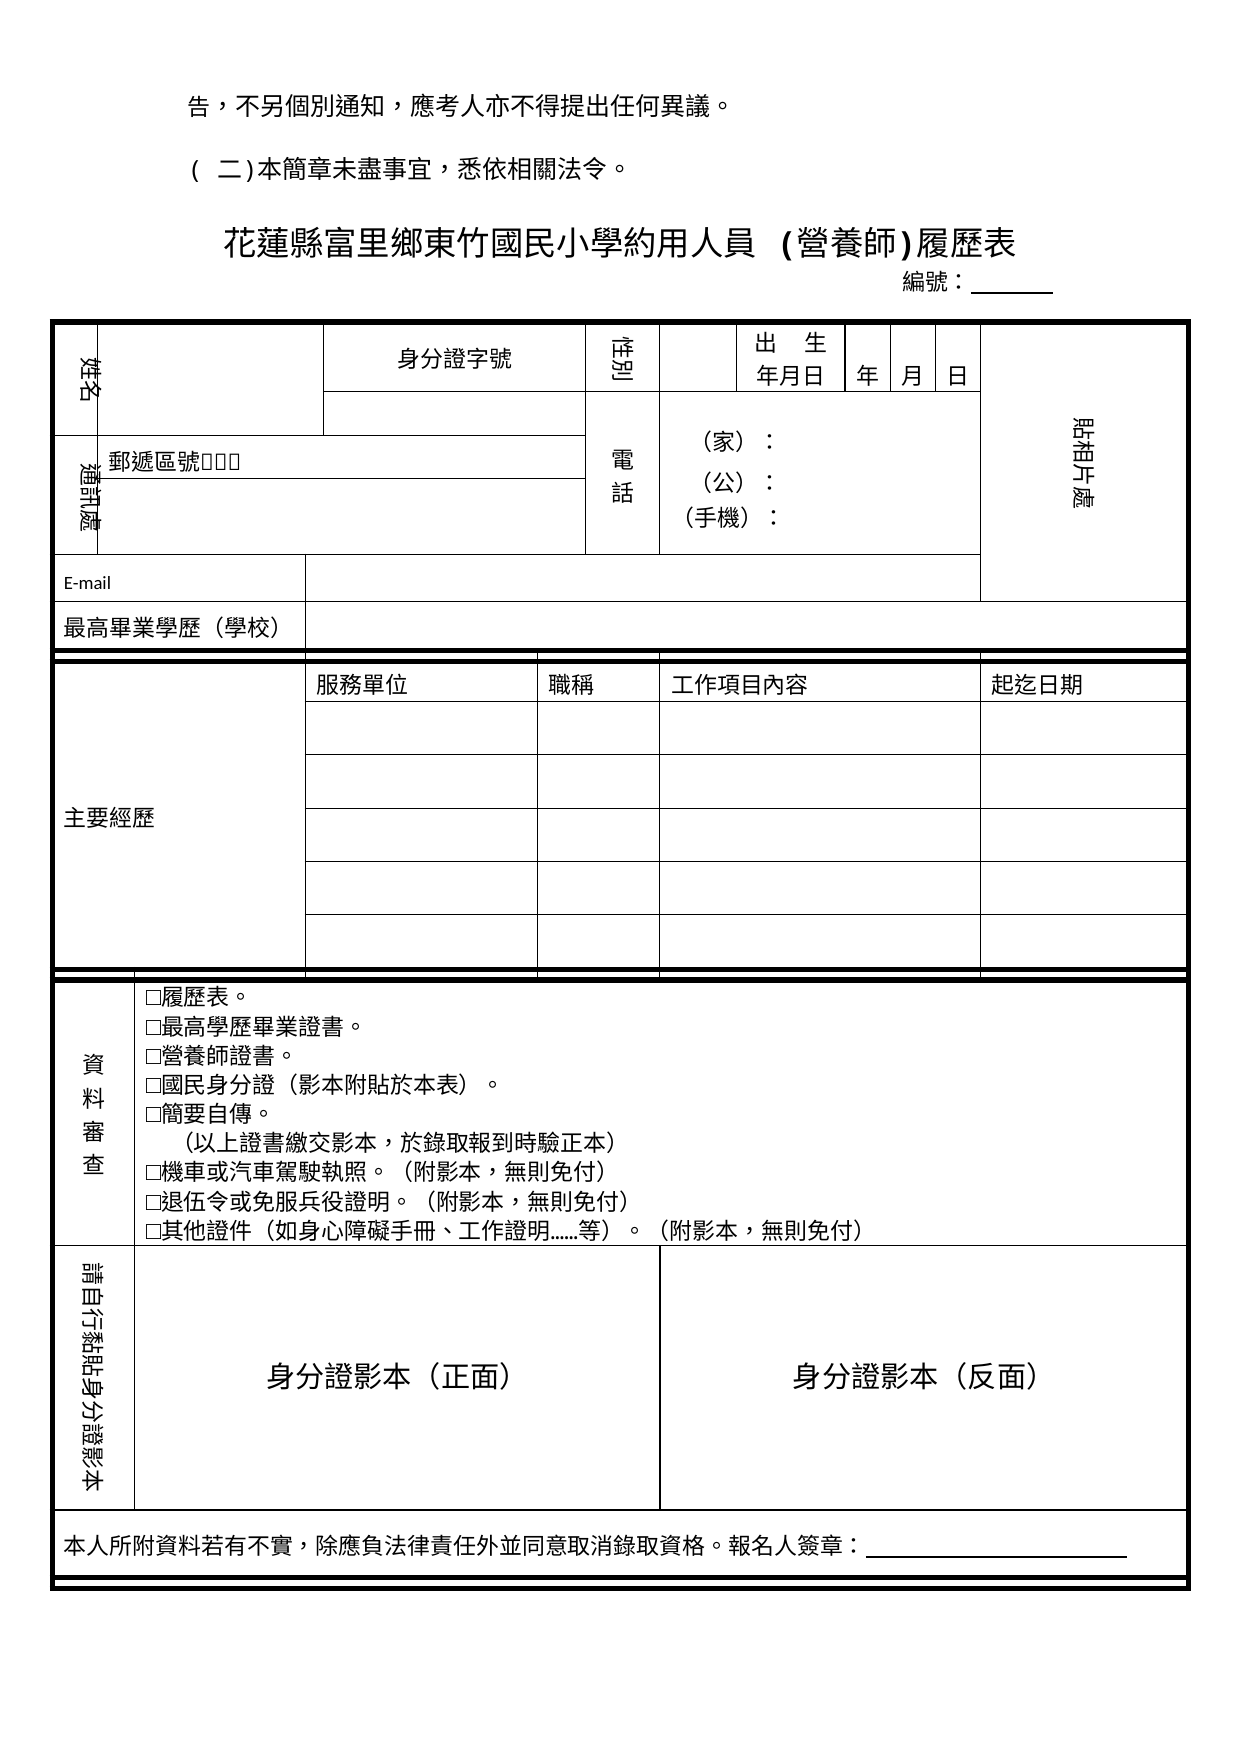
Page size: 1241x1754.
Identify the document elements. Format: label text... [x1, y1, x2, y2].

table_cell [981, 755, 1186, 807]
table_cell 郵遞區號 [98, 436, 585, 477]
table_cell 電話 [586, 392, 659, 553]
table_cell [538, 653, 659, 659]
text 編號： [187, 265, 1053, 297]
table_cell [306, 602, 1186, 648]
table_cell [306, 755, 537, 807]
table_cell [981, 862, 1186, 914]
table_header [660, 325, 736, 391]
table_cell [660, 755, 980, 807]
table_header 性別 [586, 325, 659, 391]
table_cell [660, 809, 980, 861]
table_cell [660, 862, 980, 914]
table_cell E-mail [55, 555, 305, 601]
text ( 二)本簡章未盡事宜，悉依相關法令。 [187, 152, 1053, 186]
table_cell [538, 809, 659, 861]
table_cell 工作項目內容 [660, 664, 980, 701]
text 告，不另個別通知，應考人亦不得提出任何異議。 [187, 89, 1053, 123]
table_header 出 生 年月日 [737, 325, 844, 391]
table_cell □履歷表。 □最高學歷畢業證書。 □營養師證書。 □國民身分證（影本附貼於本表）。 □簡要自傳。 （以上證書繳交影本，於錄取報到時驗正本） □機車或汽車駕駛執照。（附影本，無則免付） □退伍令或免服兵役證明。（附影本，無則免付） □其他證件（如身心障礙手冊、工作證明……等）。（附影本，無則免付） [135, 983, 1186, 1245]
table_header 姓名 [55, 325, 97, 435]
table_cell [324, 392, 585, 435]
table_header 年 [846, 325, 890, 391]
table_cell [981, 809, 1186, 861]
table_cell 身分證影本（反面） [661, 1246, 1186, 1509]
table_header 月 [891, 325, 935, 391]
table_cell [981, 653, 1186, 659]
table_cell [306, 809, 537, 861]
table_cell [306, 555, 980, 601]
table_cell 身分證影本（正面） [135, 1246, 659, 1509]
table_cell [306, 915, 537, 967]
table_cell 職稱 [538, 664, 659, 701]
table_header 日 [936, 325, 980, 391]
table_cell [538, 702, 659, 754]
table_cell [538, 862, 659, 914]
text 花蓮縣富里鄉東竹國民小學約用人員 (營養師)履歷表 [187, 220, 1053, 265]
table_cell [538, 755, 659, 807]
table_cell （家）： （公）： （手機）： [660, 392, 980, 553]
table_cell [981, 702, 1186, 754]
table_cell 主要經歷 [55, 664, 305, 967]
table_cell [538, 915, 659, 967]
table_cell 請自行黏貼身分證影本 [55, 1246, 134, 1509]
table_cell [55, 972, 134, 977]
table_cell [98, 479, 585, 553]
table_cell [660, 702, 980, 754]
table_cell 最高畢業學歷（學校） [55, 602, 305, 648]
table_header 身分證字號 [324, 325, 585, 391]
table_cell [55, 653, 305, 659]
table_cell 服務單位 [306, 664, 537, 701]
table_header [98, 325, 323, 435]
table_cell 本人所附資料若有不實，除應負法律責任外並同意取消錄取資格。報名人簽章： [55, 1511, 1186, 1575]
table_cell 通訊處 [55, 436, 97, 553]
table_cell [306, 702, 537, 754]
table_cell [306, 653, 537, 659]
table_cell [981, 915, 1186, 967]
table_cell 起迄日期 [981, 664, 1186, 701]
table_cell [660, 915, 980, 967]
table_cell [306, 862, 537, 914]
table_cell [660, 653, 980, 659]
table_header 貼相片處 [981, 325, 1186, 601]
table_cell 資 料 審 查 [55, 983, 134, 1245]
